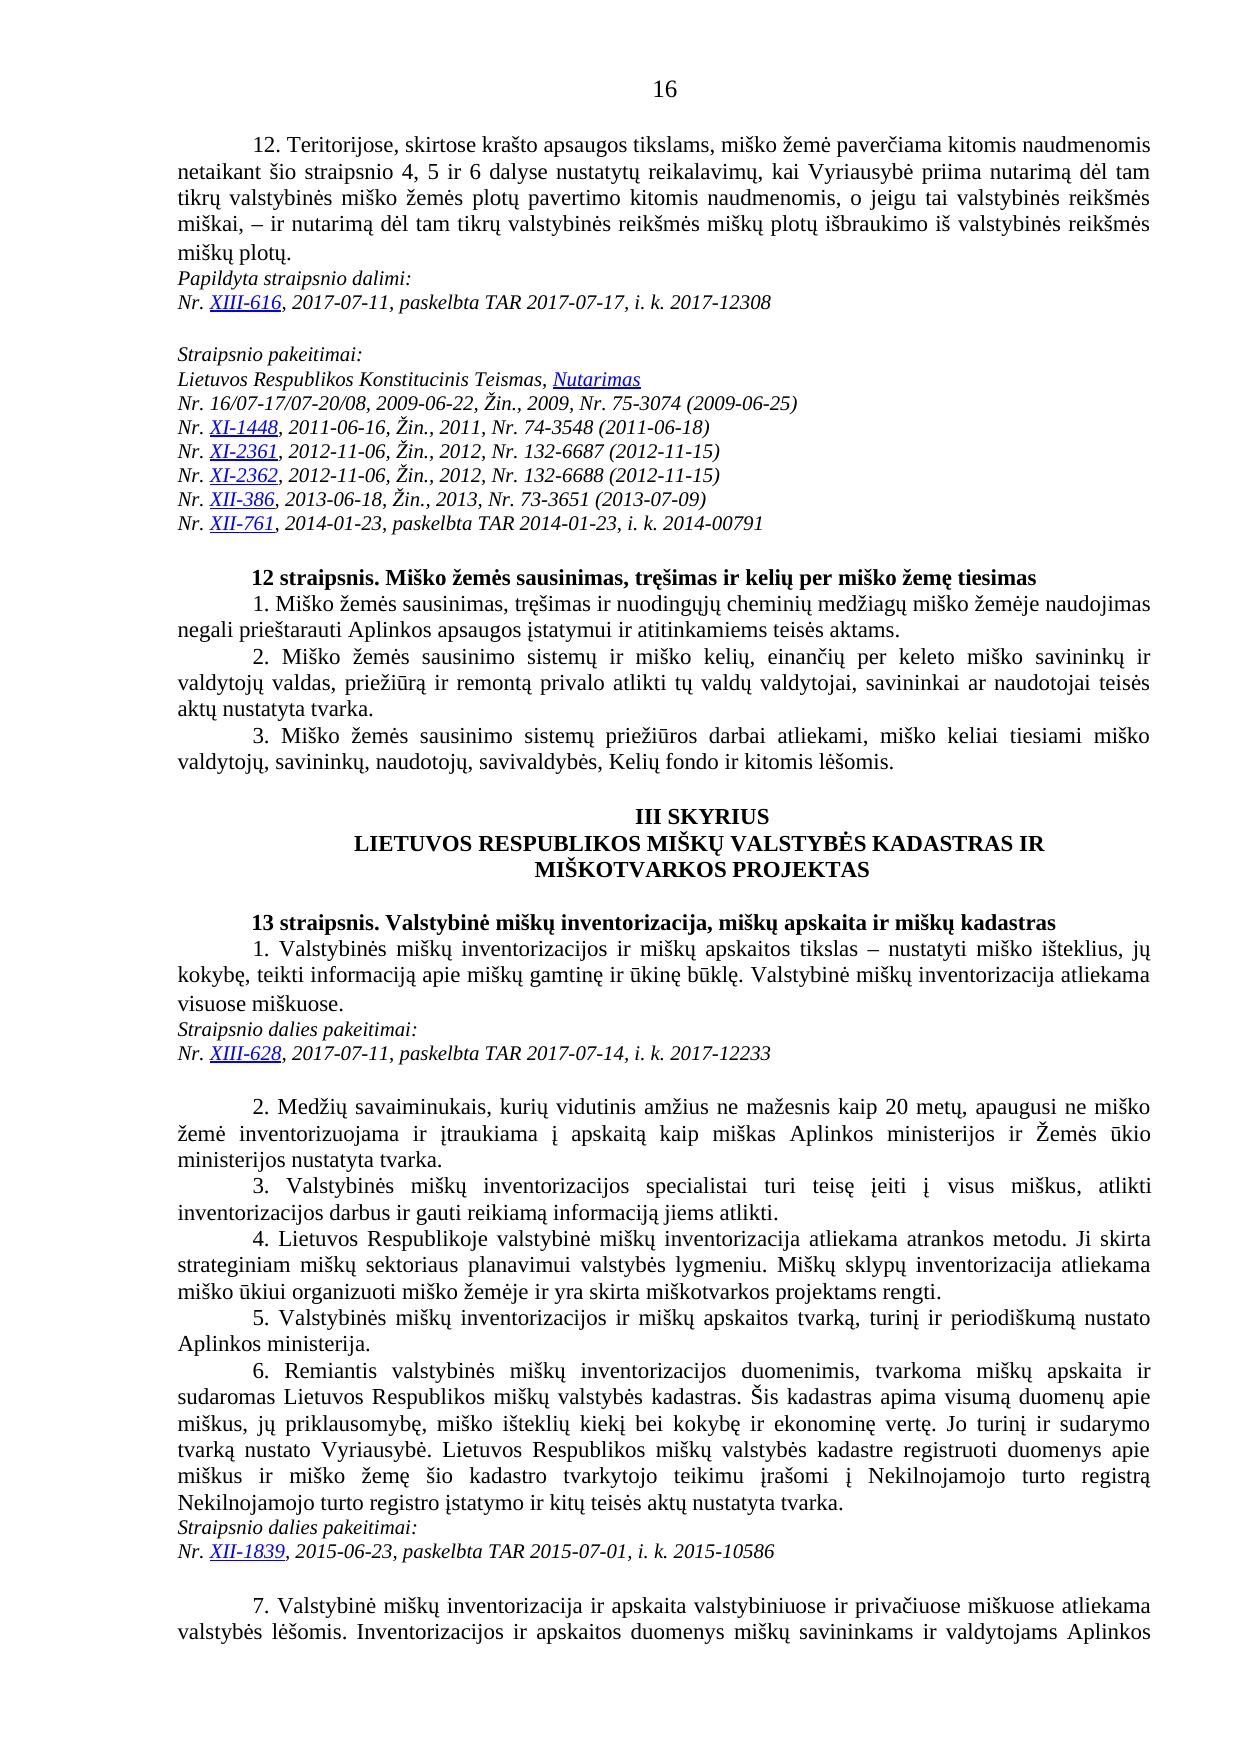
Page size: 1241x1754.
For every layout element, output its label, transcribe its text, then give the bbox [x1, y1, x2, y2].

text 1. Valstybinės miškų inventorizacijos ir miškų apskaitos tikslas – nustatyti miško išteklius, jų kokybę, teikti informaciją apie miškų gamtinę ir ūkinę būklę. Valstybinė miškų inventorizacija atliekama visuose miškuose. [177, 935, 1152, 1016]
text Nr. XI-2361, 2012-11-06, Žin., 2012, Nr. 132-6687 (2012-11-15) [177, 439, 1152, 463]
text 2. Miško žemės sausinimo sistemų ir miško kelių, einančių per keleto miško savininkų ir valdytojų valdas, priežiūrą ir remontą privalo atlikti tų valdų valdytojai, savininkai ar naudotojai teisės aktų nustatyta tvarka. [177, 643, 1152, 722]
text 2. Medžių savaiminukais, kurių vidutinis amžius ne mažesnis kaip 20 metų, apaugusi ne miško žemė inventorizuojama ir įtraukiama į apskaitą kaip miškas Aplinkos ministerijos ir Žemės ūkio ministerijos nustatyta tvarka. [177, 1093, 1152, 1172]
text MIŠKOTVARKOS PROJEKTAS [177, 856, 1152, 882]
text 12 straipsnis. Miško žemės sausinimas, tręšimas ir kelių per miško žemę tiesimas [251, 564, 1152, 590]
text Nr. XII-386, 2013-06-18, Žin., 2013, Nr. 73-3651 (2013-07-09) [177, 487, 1152, 511]
text 1. Miško žemės sausinimas, tręšimas ir nuodingųjų cheminių medžiagų miško žemėje naudojimas negali prieštarauti Aplinkos apsaugos įstatymui ir atitinkamiems teisės aktams. [177, 590, 1152, 643]
text Lietuvos Respublikos Konstitucinis Teismas, Nutarimas [177, 366, 1152, 391]
text 7. Valstybinė miškų inventorizacija ir apskaita valstybiniuose ir privačiuose miškuose atliekama valstybės lėšomis. Inventorizacijos ir apskaitos duomenys miškų savininkams ir valdytojams Aplinkos [177, 1592, 1152, 1644]
text 3. Miško žemės sausinimo sistemų priežiūros darbai atliekami, miško keliai tiesiami miško valdytojų, savininkų, naudotojų, savivaldybės, Kelių fondo ir kitomis lėšomis. [177, 722, 1152, 774]
text Nr. XII-1839, 2015-06-23, paskelbta TAR 2015-07-01, i. k. 2015-10586 [177, 1539, 1152, 1563]
text 13 straipsnis. Valstybinė miškų inventorizacija, miškų apskaita ir miškų kadastras [251, 909, 1152, 935]
text Nr. XII-761, 2014-01-23, paskelbta TAR 2014-01-23, i. k. 2014-00791 [177, 511, 1152, 535]
text Nr. XI-1448, 2011-06-16, Žin., 2011, Nr. 74-3548 (2011-06-18) [177, 414, 1152, 439]
text Nr. XI-2362, 2012-11-06, Žin., 2012, Nr. 132-6688 (2012-11-15) [177, 463, 1152, 487]
text Straipsnio dalies pakeitimai: [177, 1515, 1152, 1539]
text Nr. 16/07-17/07-20/08, 2009-06-22, Žin., 2009, Nr. 75-3074 (2009-06-25) [177, 391, 1152, 414]
text Straipsnio dalies pakeitimai: [177, 1016, 1152, 1041]
text 5. Valstybinės miškų inventorizacijos ir miškų apskaitos tvarką, turinį ir periodiškumą nustato Aplinkos ministerija. [177, 1304, 1152, 1357]
text 3. Valstybinės miškų inventorizacijos specialistai turi teisę įeiti į visus miškus, atlikti inventorizacijos darbus ir gauti reikiamą informaciją jiems atlikti. [177, 1172, 1152, 1225]
text 6. Remiantis valstybinės miškų inventorizacijos duomenimis, tvarkoma miškų apskaita ir sudaromas Lietuvos Respublikos miškų valstybės kadastras. Šis kadastras apima visumą duomenų apie miškus, jų priklausomybę, miško išteklių kiekį bei kokybę ir ekonominę vertę. Jo turinį ir sudarymo tvarką nustato Vyriausybė. Lietuvos Respublikos miškų valstybės kadastre registruoti duomenys apie miškus ir miško žemę šio kadastro tvarkytojo teikimu įrašomi į Nekilnojamojo turto registrą Nekilnojamojo turto registro įstatymo ir kitų teisės aktų nustatyta tvarka. [177, 1357, 1152, 1515]
text 4. Lietuvos Respublikoje valstybinė miškų inventorizacija atliekama atrankos metodu. Ji skirta strateginiam miškų sektoriaus planavimui valstybės lygmeniu. Miškų sklypų inventorizacija atliekama miško ūkiui organizuoti miško žemėje ir yra skirta miškotvarkos projektams rengti. [177, 1225, 1152, 1304]
text Nr. XIII-628, 2017-07-11, paskelbta TAR 2017-07-14, i. k. 2017-12233 [177, 1041, 1152, 1064]
text Papildyta straipsnio dalimi: [177, 266, 1152, 289]
text III SKYRIUS [177, 803, 1152, 829]
text Straipsnio pakeitimai: [177, 342, 1152, 366]
text Nr. XIII-616, 2017-07-11, paskelbta TAR 2017-07-17, i. k. 2017-12308 [177, 289, 1152, 314]
text LIETUVOS RESPUBLIKOS MIŠKŲ VALSTYBĖS KADASTRAS IR [177, 829, 1152, 856]
text 12. Teritorijose, skirtose krašto apsaugos tikslams, miško žemė paverčiama kitomis naudmenomis netaikant šio straipsnio 4, 5 ir 6 dalyse nustatytų reikalavimų, kai Vyriausybė priima nutarimą dėl tam tikrų valstybinės miško žemės plotų pavertimo kitomis naudmenomis, o jeigu tai valstybinės reikšmės miškai, – ir nutarimą dėl tam tikrų valstybinės reikšmės miškų plotų išbraukimo iš valstybinės reikšmės miškų plotų. [177, 131, 1152, 266]
